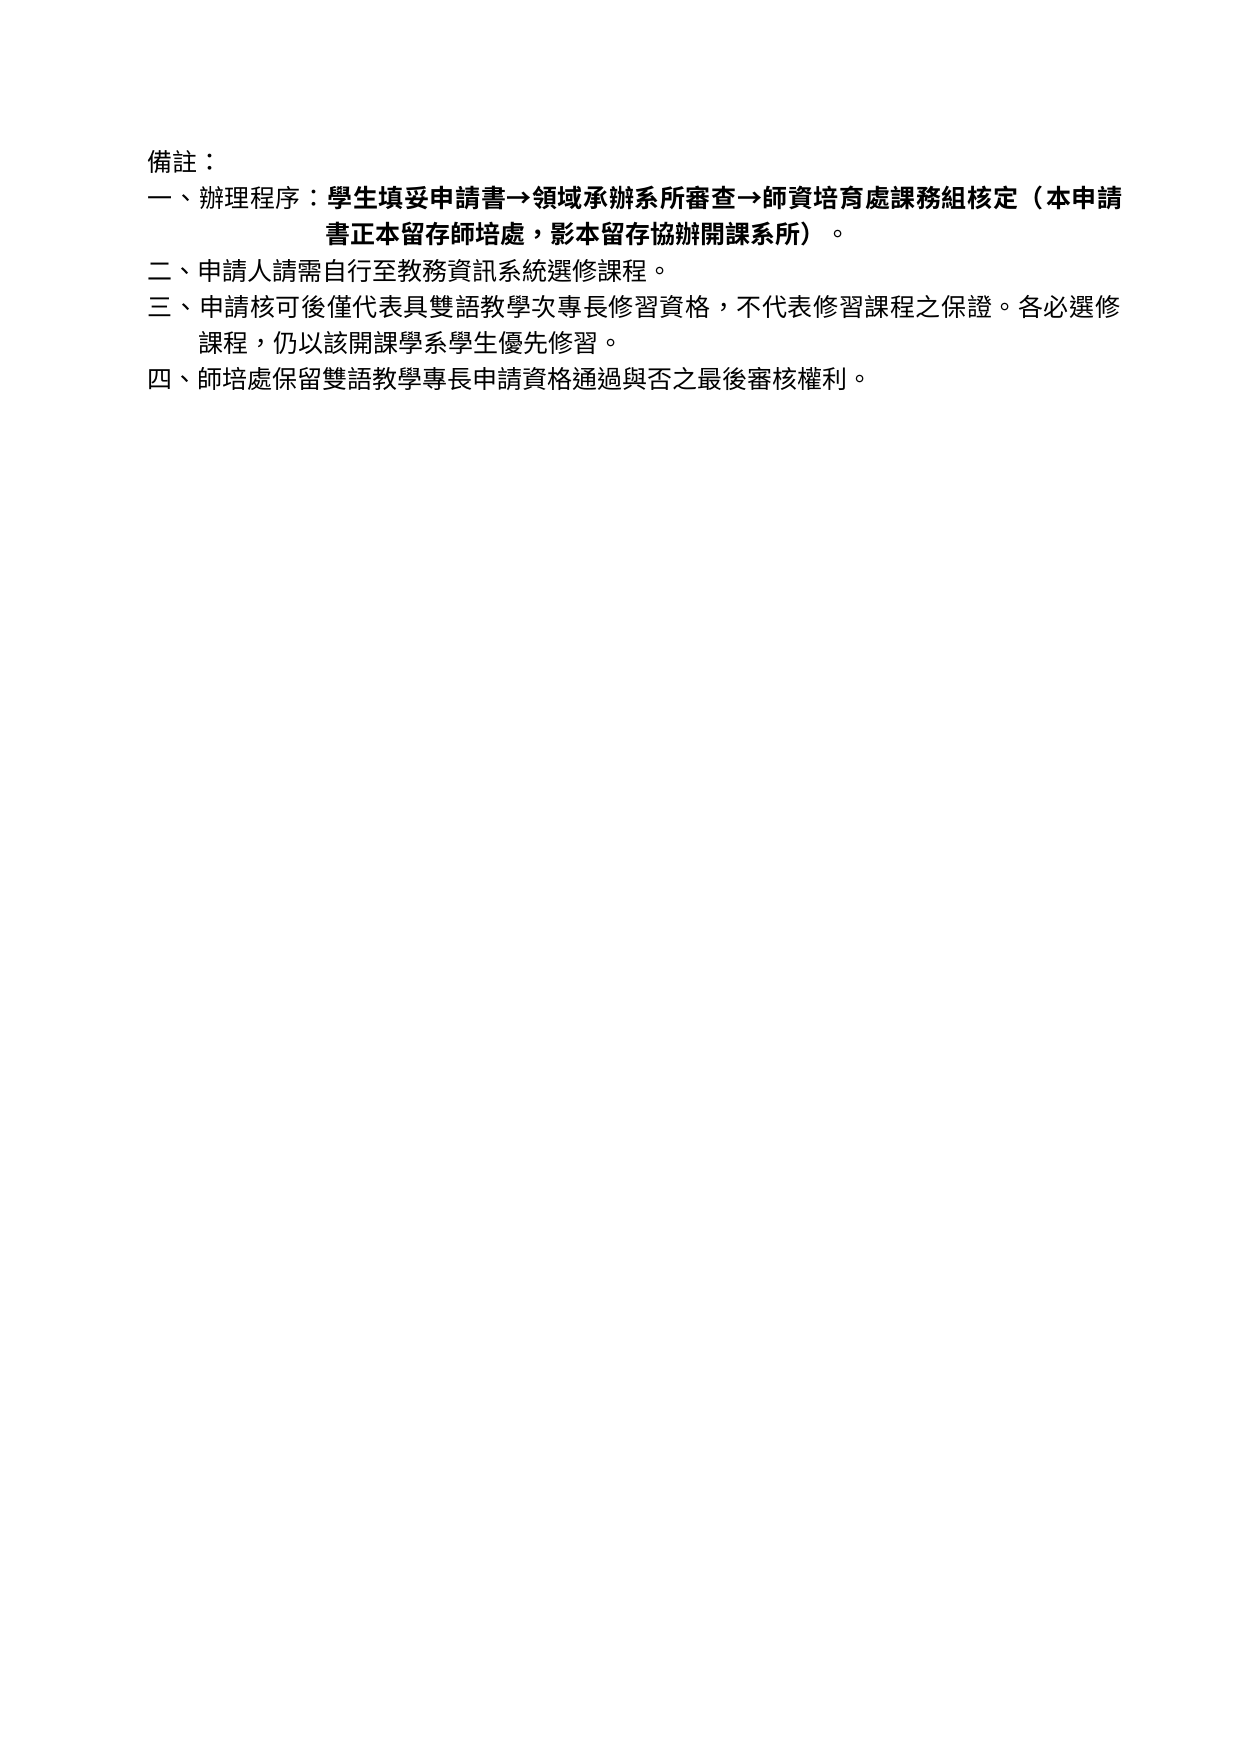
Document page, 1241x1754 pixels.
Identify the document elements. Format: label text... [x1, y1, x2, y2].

text 三、申請核可後僅代表具雙語教學次專長修習資格，不代表修習課程之保證。各必選修課程，仍以該開課學系學生優先修習。 [148, 287, 1122, 360]
text 一、辦理程序：學生填妥申請書→領域承辦系所審查→師資培育處課務組核定（本申請書正本留存師培處，影本留存協辦開課系所）。 [148, 178, 1122, 251]
text 二、申請人請需自行至教務資訊系統選修課程。 [148, 251, 1122, 287]
text 備註： [148, 142, 1074, 178]
text 四、師培處保留雙語教學專長申請資格通過與否之最後審核權利。 [148, 360, 1122, 396]
